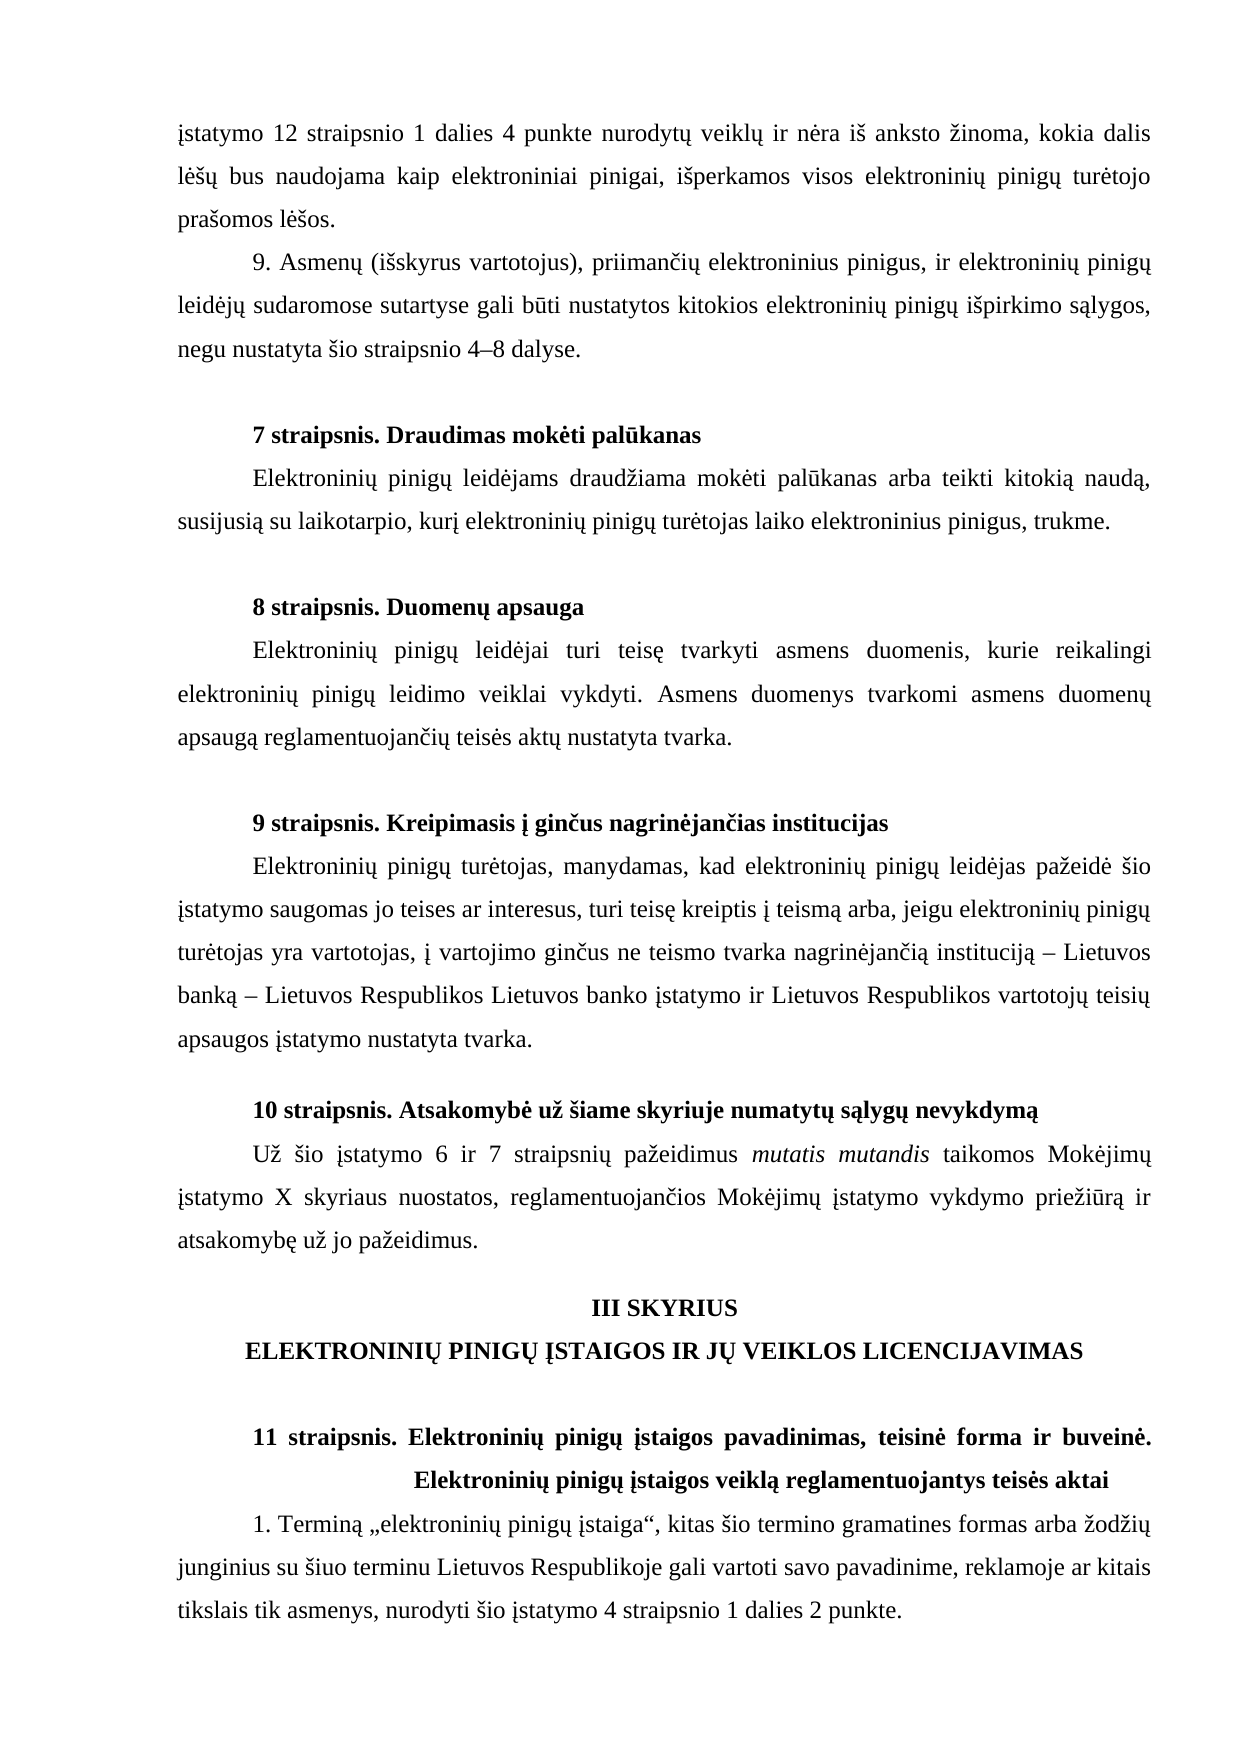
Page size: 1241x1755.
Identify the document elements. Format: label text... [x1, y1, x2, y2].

text Už šio įstatymo 6 ir 7 straipsnių pažeidimus mutatis mutandis taikomos Mokėjimų įstatymo X skyriaus nuostatos, reglamentuojančios Mokėjimų įstatymo vykdymo priežiūrą ir atsakomybę už jo pažeidimus. [177, 1139, 1152, 1254]
text 11 straipsnis. Elektroninių pinigų įstaigos pavadinimas, teisinė forma ir buveinė. Elektroninių pinigų įstaigos veiklą reglamentuojantys teisės aktai [252, 1422, 1152, 1494]
text 10 straipsnis. Atsakomybė už šiame skyriuje numatytų sąlygų nevykdymą [177, 1096, 1152, 1124]
text 9 straipsnis. Kreipimasis į ginčus nagrinėjančias institucijas [177, 808, 1152, 837]
text 9. Asmenų (išskyrus vartotojus), priimančių elektroninius pinigus, ir elektroninių pinigų leidėjų sudaromose sutartyse gali būti nustatytos kitokios elektroninių pinigų išpirkimo sąlygos, negu nustatyta šio straipsnio 4–8 dalyse. [177, 247, 1152, 362]
text 8 straipsnis. Duomenų apsauga [177, 592, 1152, 621]
text Elektroninių pinigų leidėjai turi teisę tvarkyti asmens duomenis, kurie reikalingi elektroninių pinigų leidimo veiklai vykdyti. Asmens duomenys tvarkomi asmens duomenų apsaugą reglamentuojančių teisės aktų nustatyta tvarka. [177, 636, 1152, 751]
text Elektroninių pinigų turėtojas, manydamas, kad elektroninių pinigų leidėjas pažeidė šio įstatymo saugomas jo teises ar interesus, turi teisę kreiptis į teismą arba, jeigu elektroninių pinigų turėtojas yra vartotojas, į vartojimo ginčus ne teismo tvarka nagrinėjančią instituciją – Lietuvos banką – Lietuvos Respublikos Lietuvos banko įstatymo ir Lietuvos Respublikos vartotojų teisių apsaugos įstatymo nustatyta tvarka. [177, 851, 1152, 1052]
text įstatymo 12 straipsnio 1 dalies 4 punkte nurodytų veiklų ir nėra iš anksto žinoma, kokia dalis lėšų bus naudojama kaip elektroniniai pinigai, išperkamos visos elektroninių pinigų turėtojo prašomos lėšos. [177, 118, 1152, 233]
text ELEKTRONINIŲ PINIGŲ ĮSTAIGOS IR JŲ VEIKLOS LICENCIJAVIMAS [177, 1336, 1152, 1365]
text Elektroninių pinigų leidėjams draudžiama mokėti palūkanas arba teikti kitokią naudą, susijusią su laikotarpio, kurį elektroninių pinigų turėtojas laiko elektroninius pinigus, trukme. [177, 463, 1152, 535]
text III SKYRIUS [177, 1293, 1152, 1322]
text 7 straipsnis. Draudimas mokėti palūkanas [177, 420, 1152, 449]
text 1. Terminą „elektroninių pinigų įstaiga“, kitas šio termino gramatines formas arba žodžių junginius su šiuo terminu Lietuvos Respublikoje gali vartoti savo pavadinime, reklamoje ar kitais tikslais tik asmenys, nurodyti šio įstatymo 4 straipsnio 1 dalies 2 punkte. [177, 1509, 1152, 1624]
